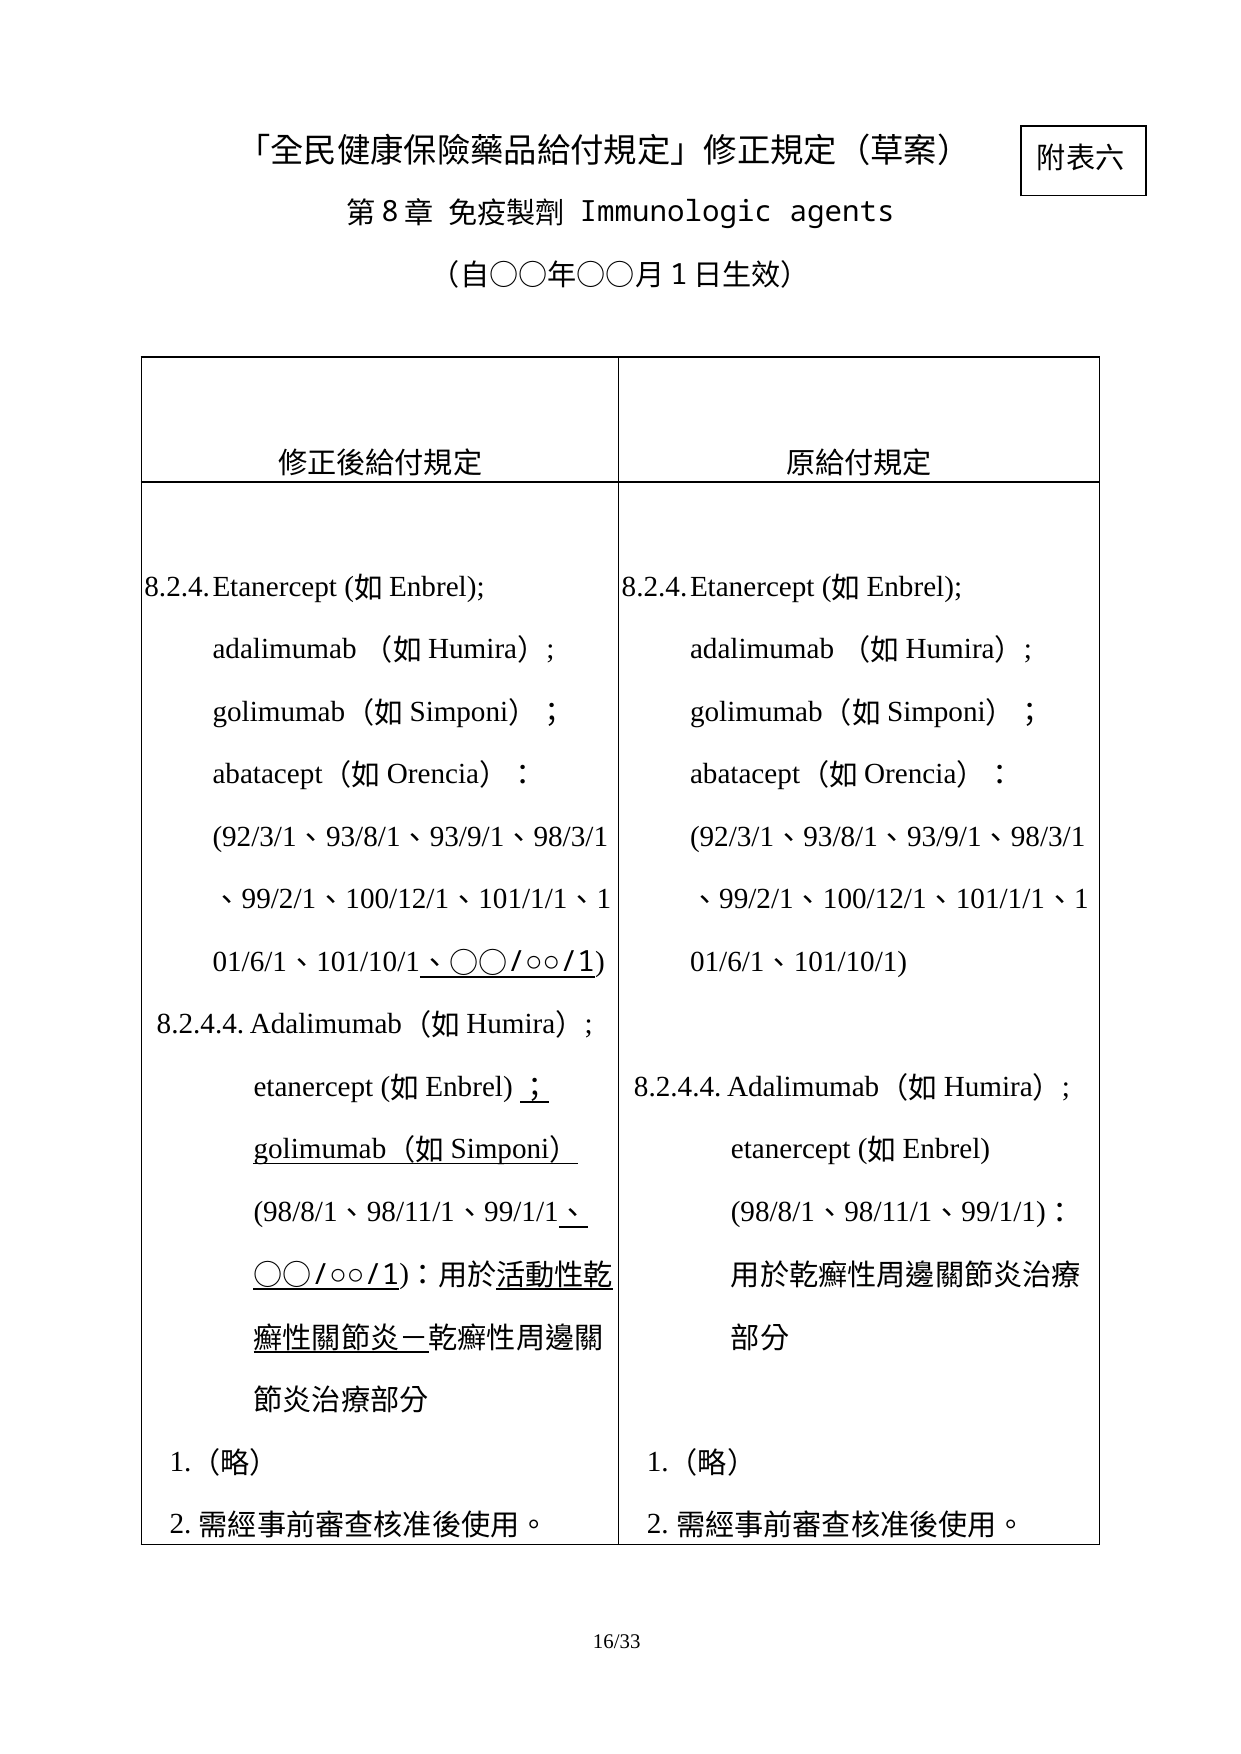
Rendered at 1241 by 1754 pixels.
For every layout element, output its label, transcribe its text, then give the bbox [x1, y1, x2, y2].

table_header 原給付規定 [619, 358, 1099, 481]
table_cell 8.2.4. Etanercept (如Enbrel); adalimumab （如Humira）; golimumab（如Simponi）；abatacept（如Orencia）：(92/3/1、93/8/1、93/9/1、98/3/1、99/2/1、100/12/1、101/1/1、101/6/1、101/10/1、○○/○○/1) 8.2.4.4. Adalimumab（如Humira）; etanercept (如Enbrel) ；golimumab（如Simponi）(98/8/1、98/11/1、99/1/1、○○/○○/1)：用於活動性乾癬性關節炎－乾癬性周邊關節炎治療部分 1.（略） 2. 需經事前審查核准後使用。 [142, 483, 618, 1544]
table_header 修正後給付規定 [142, 358, 618, 481]
text [1022, 127, 1145, 195]
text 第8章 免疫製劑 Immunologic agents [150, 169, 1090, 231]
text 「全民健康保險藥品給付規定」修正規定（草案） [150, 106, 1090, 169]
table_cell 8.2.4. Etanercept (如Enbrel); adalimumab （如Humira）; golimumab（如Simponi）；abatacept（如Orencia）：(92/3/1、93/8/1、93/9/1、98/3/1、99/2/1、100/12/1、101/1/1、101/6/1、101/10/1) 8.2.4.4. Adalimumab（如Humira）; etanercept (如Enbrel) (98/8/1、98/11/1、99/1/1)：用於乾癬性周邊關節炎治療部分 1.（略） 2. 需經事前審查核准後使用。 [619, 483, 1099, 1544]
text （自○○年○○月1日生效） [150, 231, 1090, 294]
text 附表六 [1037, 134, 1130, 177]
